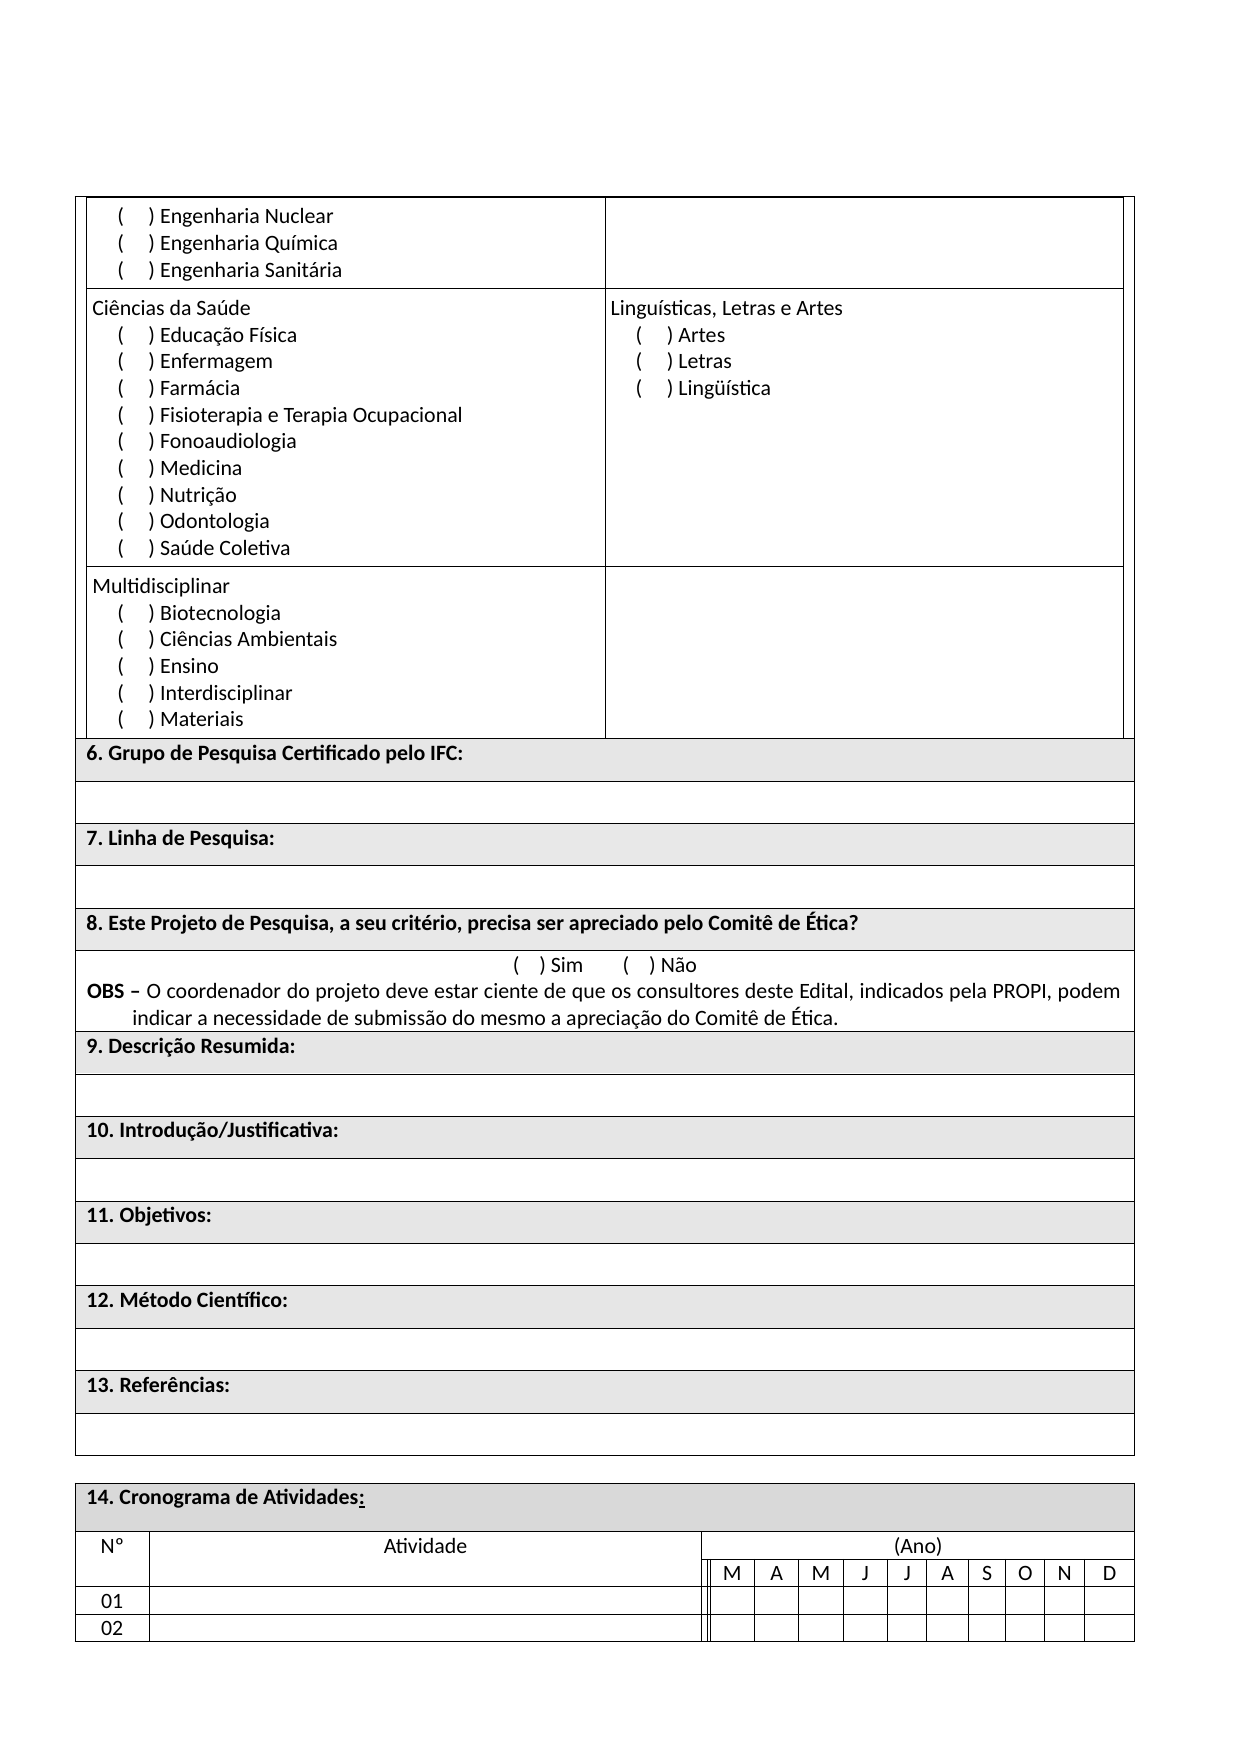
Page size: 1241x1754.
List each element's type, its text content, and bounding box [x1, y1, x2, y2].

table_cell A [755, 1560, 798, 1586]
table_cell M [799, 1560, 843, 1586]
table_cell [702, 1560, 707, 1586]
table_cell [844, 1615, 887, 1641]
table_cell [1045, 1587, 1084, 1614]
table_cell 7. Linha de Pesquisa: [76, 824, 1134, 865]
table_cell [76, 1075, 1134, 1116]
table_cell [76, 866, 1134, 908]
table_cell M [711, 1560, 754, 1586]
table_cell [1124, 197, 1134, 738]
table_cell Atividade [150, 1532, 701, 1586]
table_cell [702, 1587, 707, 1614]
table_cell [702, 1615, 707, 1641]
table_cell [969, 1587, 1005, 1614]
table_cell [711, 1587, 754, 1614]
table_cell J [844, 1560, 887, 1586]
table_cell [844, 1587, 887, 1614]
table_cell 02 [76, 1615, 149, 1641]
table_cell [1085, 1587, 1134, 1614]
table_cell [1006, 1587, 1044, 1614]
table_cell A [927, 1560, 968, 1586]
table_cell [76, 1244, 1134, 1285]
table_cell [1045, 1615, 1084, 1641]
table_cell (Ano) [702, 1532, 1134, 1559]
table_cell [711, 1615, 754, 1641]
table_cell Nº [76, 1532, 149, 1586]
table_cell [76, 1159, 1134, 1201]
table_cell S [969, 1560, 1005, 1586]
table_cell [799, 1615, 843, 1641]
table_cell N [1045, 1560, 1084, 1586]
table_cell Ciências da Saúde ( ) Educação Física ( ) Enfermagem ( ) Farmácia ( ) Fisioterapia e Terapia Ocupacional ( ) Fonoaudiologia ( ) Medicina ( ) Nutrição ( ) Odontologia ( ) Saúde Coletiva [87, 289, 605, 566]
table_cell 12. Método Científico: [76, 1286, 1134, 1328]
table_cell 10. Introdução/Justificativa: [76, 1117, 1134, 1158]
table_cell 01 [76, 1587, 149, 1614]
table_cell O [1006, 1560, 1044, 1586]
table_cell 6. Grupo de Pesquisa Certificado pelo IFC: [76, 739, 1134, 781]
table_cell 13. Referências: [76, 1371, 1134, 1413]
table_cell [1085, 1615, 1134, 1641]
table_cell [76, 1414, 1134, 1455]
table_cell ( ) Engenharia Nuclear ( ) Engenharia Química ( ) Engenharia Sanitária [87, 198, 605, 288]
table_cell [606, 567, 1123, 738]
table_cell [76, 197, 86, 738]
table_cell Multidisciplinar ( ) Biotecnologia ( ) Ciências Ambientais ( ) Ensino ( ) Interdisciplinar ( ) Materiais [87, 567, 605, 738]
table_cell [755, 1587, 798, 1614]
table_cell [150, 1587, 701, 1614]
table_cell [927, 1615, 968, 1641]
table_cell J [888, 1560, 926, 1586]
table_cell [888, 1615, 926, 1641]
table_cell [927, 1587, 968, 1614]
table_cell [76, 782, 1134, 823]
table_cell ( ) Sim ( ) Não OBS – O coordenador do projeto deve estar ciente de que os consultores deste Edital, indicados pela PROPI, podem indicar a necessidade de submissão do mesmo a apreciação do Comitê de Ética. [76, 951, 1134, 1031]
table_cell [969, 1615, 1005, 1641]
table_cell [150, 1615, 701, 1641]
table_cell [755, 1615, 798, 1641]
table_cell 11. Objetivos: [76, 1202, 1134, 1243]
table_cell D [1085, 1560, 1134, 1586]
table_cell [888, 1587, 926, 1614]
table_header 14. Cronograma de Atividades: [76, 1484, 1134, 1531]
table_cell [799, 1587, 843, 1614]
table_cell Linguísticas, Letras e Artes ( ) Artes ( ) Letras ( ) Lingüística [606, 289, 1123, 566]
table_cell 9. Descrição Resumida: [76, 1032, 1134, 1073]
table_cell 8. Este Projeto de Pesquisa, a seu critério, precisa ser apreciado pelo Comitê de Ética? [76, 909, 1134, 950]
table_cell [606, 198, 1123, 288]
table_cell [1006, 1615, 1044, 1641]
table_cell [76, 1329, 1134, 1370]
